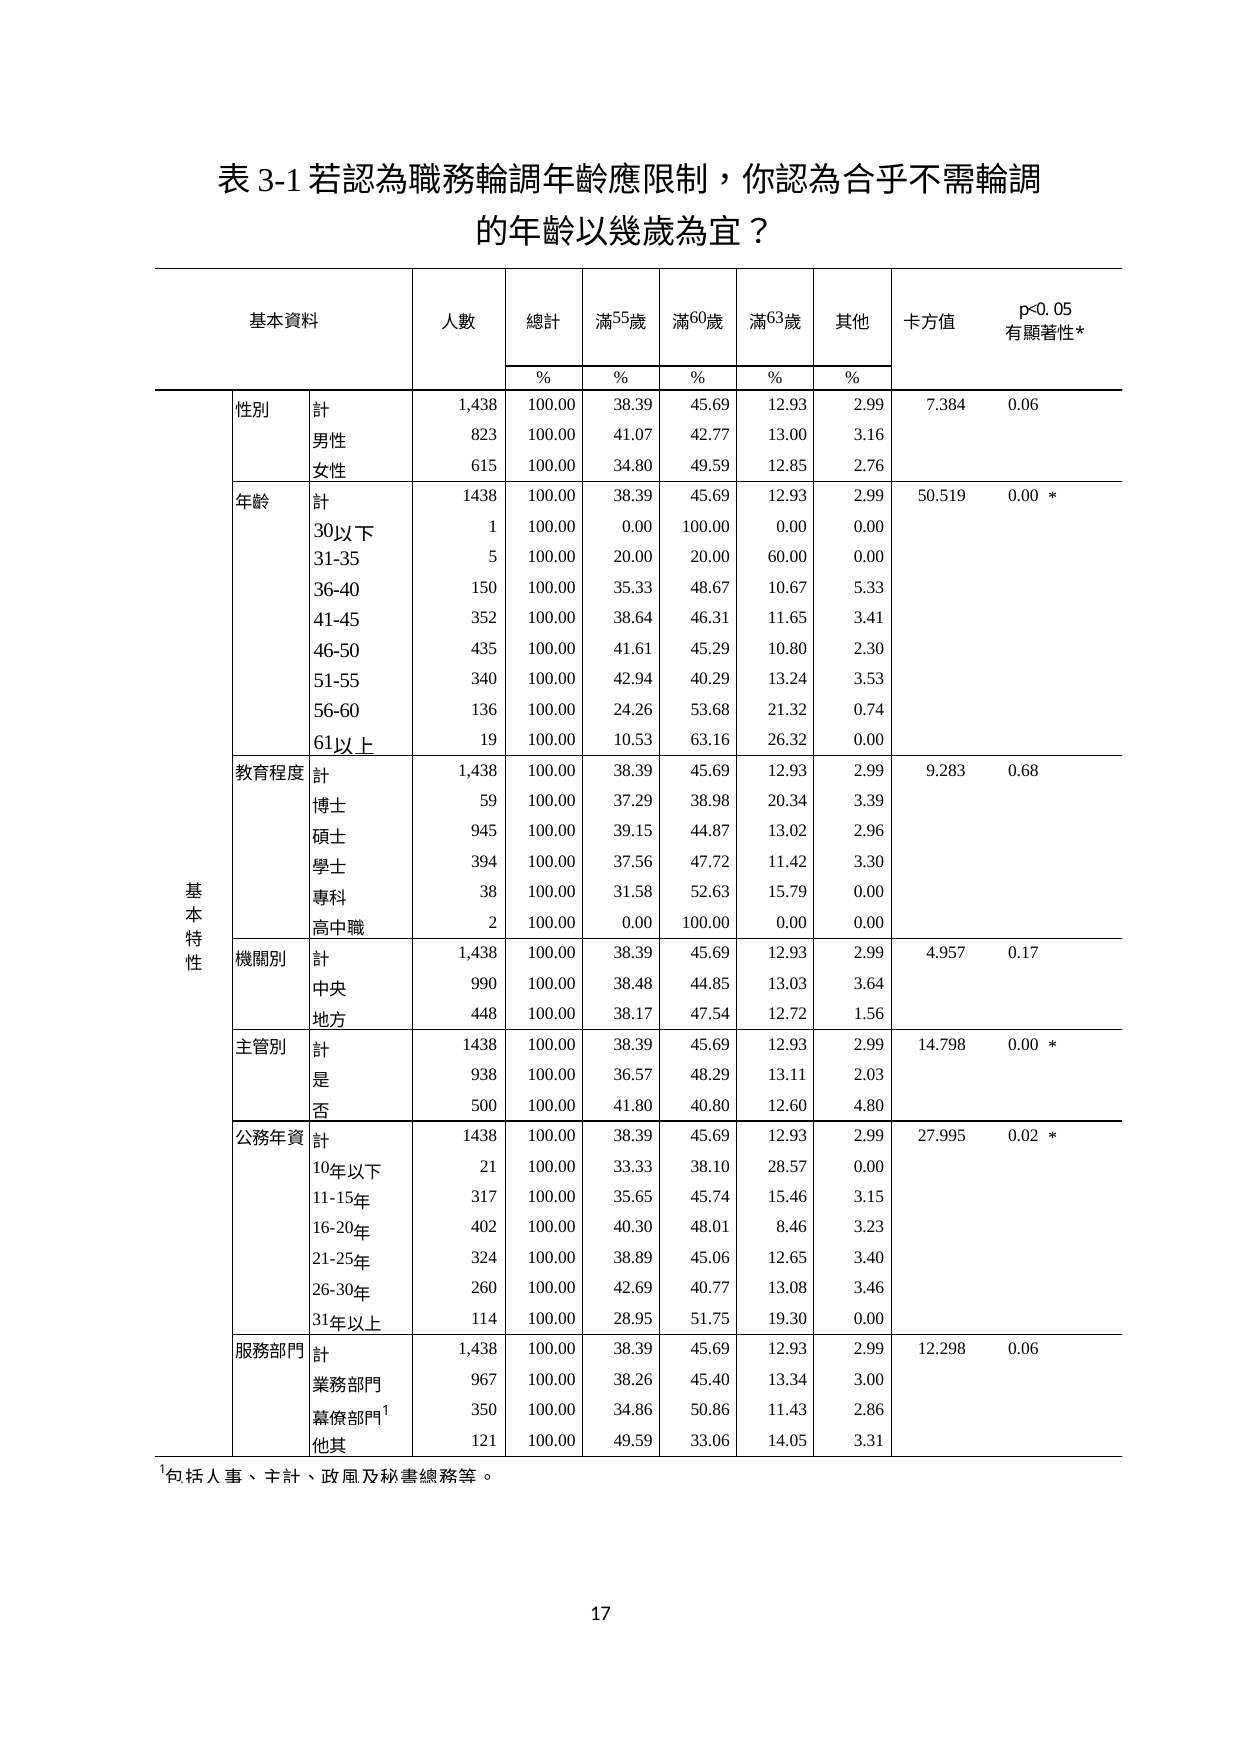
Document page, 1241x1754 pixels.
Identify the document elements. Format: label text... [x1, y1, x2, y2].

text 表3-1若認為職務輪調年齡應限制，你認為合乎不需輪調的年齡以幾歲為宜？ [198, 150, 1053, 254]
